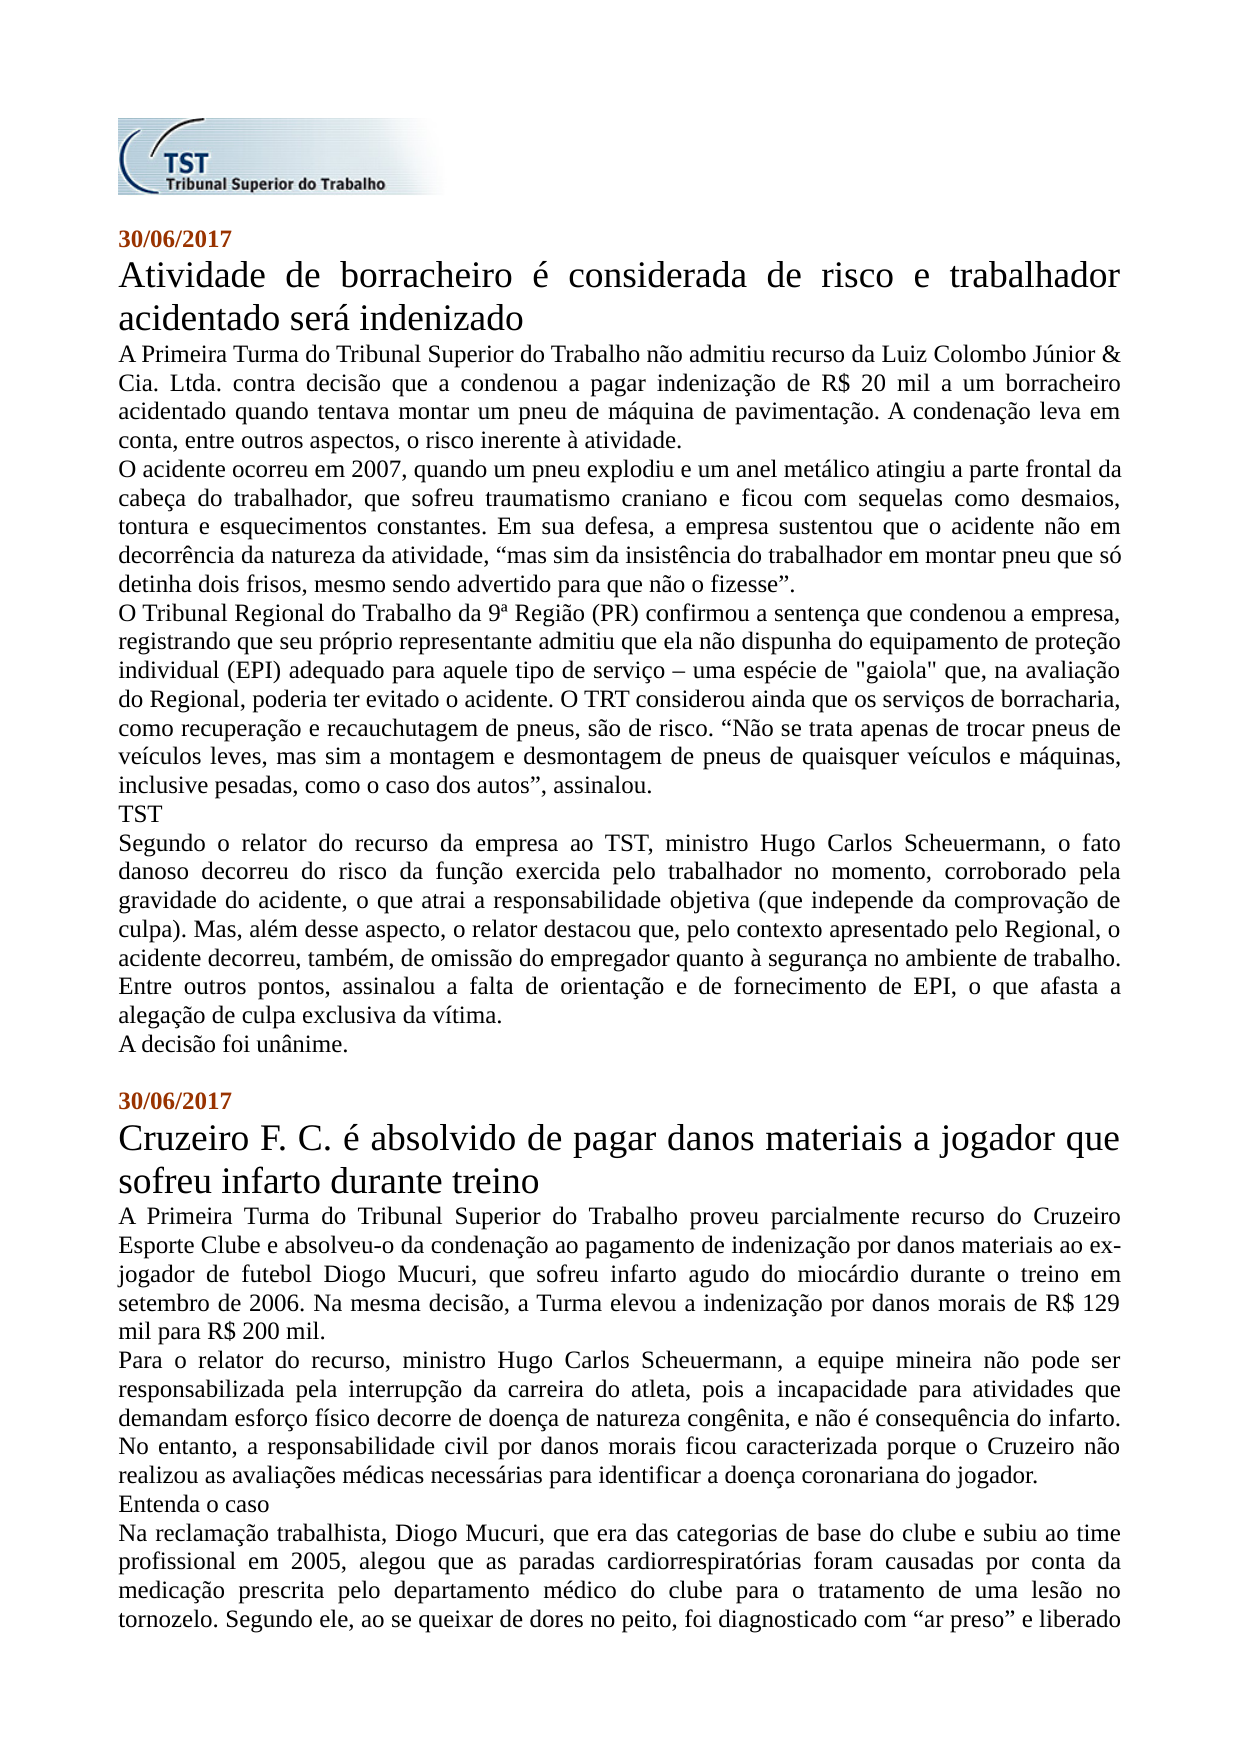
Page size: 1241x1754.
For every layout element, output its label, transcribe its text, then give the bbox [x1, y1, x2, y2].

text Entenda o caso [118, 1489, 1122, 1518]
text Segundo o relator do recurso da empresa ao TST, ministro Hugo Carlos Scheuermann, o fato danoso decorreu do risco da função exercida pelo trabalhador no momento, corroborado pela gravidade do acidente, o que atrai a responsabilidade objetiva (que independe da comprovação de culpa). Mas, além desse aspecto, o relator destacou que, pelo contexto apresentado pelo Regional, o acidente decorreu, também, de omissão do empregador quanto à segurança no ambiente de trabalho. Entre outros pontos, assinalou a falta de orientação e de fornecimento de EPI, o que afasta a alegação de culpa exclusiva da vítima. [118, 828, 1122, 1029]
text TST [118, 799, 1122, 828]
text Na reclamação trabalhista, Diogo Mucuri, que era das categorias de base do clube e subiu ao time profissional em 2005, alegou que as paradas cardiorrespiratórias foram causadas por conta da medicação prescrita pelo departamento médico do clube para o tratamento de uma lesão no tornozelo. Segundo ele, ao se queixar de dores no peito, foi diagnosticado com “ar preso” e liberado [118, 1518, 1122, 1633]
text 30/06/2017 [118, 224, 1122, 253]
picture [118, 118, 463, 196]
text A Primeira Turma do Tribunal Superior do Trabalho não admitiu recurso da Luiz Colombo Júnior & Cia. Ltda. contra decisão que a condenou a pagar indenização de R$ 20 mil a um borracheiro acidentado quando tentava montar um pneu de máquina de pavimentação. A condenação leva em conta, entre outros aspectos, o risco inerente à atividade. [118, 339, 1122, 454]
text O acidente ocorreu em 2007, quando um pneu explodiu e um anel metálico atingiu a parte frontal da cabeça do trabalhador, que sofreu traumatismo craniano e ficou com sequelas como desmaios, tontura e esquecimentos constantes. Em sua defesa, a empresa sustentou que o acidente não em decorrência da natureza da atividade, “mas sim da insistência do trabalhador em montar pneu que só detinha dois frisos, mesmo sendo advertido para que não o fizesse”. [118, 454, 1122, 598]
text Atividade de borracheiro é considerada de risco e trabalhador acidentado será indenizado [118, 253, 1122, 339]
text A Primeira Turma do Tribunal Superior do Trabalho proveu parcialmente recurso do Cruzeiro Esporte Clube e absolveu-o da condenação ao pagamento de indenização por danos materiais ao ex-jogador de futebol Diogo Mucuri, que sofreu infarto agudo do miocárdio durante o treino em setembro de 2006. Na mesma decisão, a Turma elevou a indenização por danos morais de R$ 129 mil para R$ 200 mil. [118, 1201, 1122, 1345]
text Cruzeiro F. C. é absolvido de pagar danos materiais a jogador que sofreu infarto durante treino [118, 1115, 1122, 1201]
text Para o relator do recurso, ministro Hugo Carlos Scheuermann, a equipe mineira não pode ser responsabilizada pela interrupção da carreira do atleta, pois a incapacidade para atividades que demandam esforço físico decorre de doença de natureza congênita, e não é consequência do infarto. No entanto, a responsabilidade civil por danos morais ficou caracterizada porque o Cruzeiro não realizou as avaliações médicas necessárias para identificar a doença coronariana do jogador. [118, 1345, 1122, 1489]
text 30/06/2017 [118, 1086, 1122, 1115]
text A decisão foi unânime. [118, 1029, 1122, 1058]
text O Tribunal Regional do Trabalho da 9ª Região (PR) confirmou a sentença que condenou a empresa, registrando que seu próprio representante admitiu que ela não dispunha do equipamento de proteção individual (EPI) adequado para aquele tipo de serviço – uma espécie de "gaiola" que, na avaliação do Regional, poderia ter evitado o acidente. O TRT considerou ainda que os serviços de borracharia, como recuperação e recauchutagem de pneus, são de risco. “Não se trata apenas de trocar pneus de veículos leves, mas sim a montagem e desmontagem de pneus de quaisquer veículos e máquinas, inclusive pesadas, como o caso dos autos”, assinalou. [118, 598, 1122, 799]
